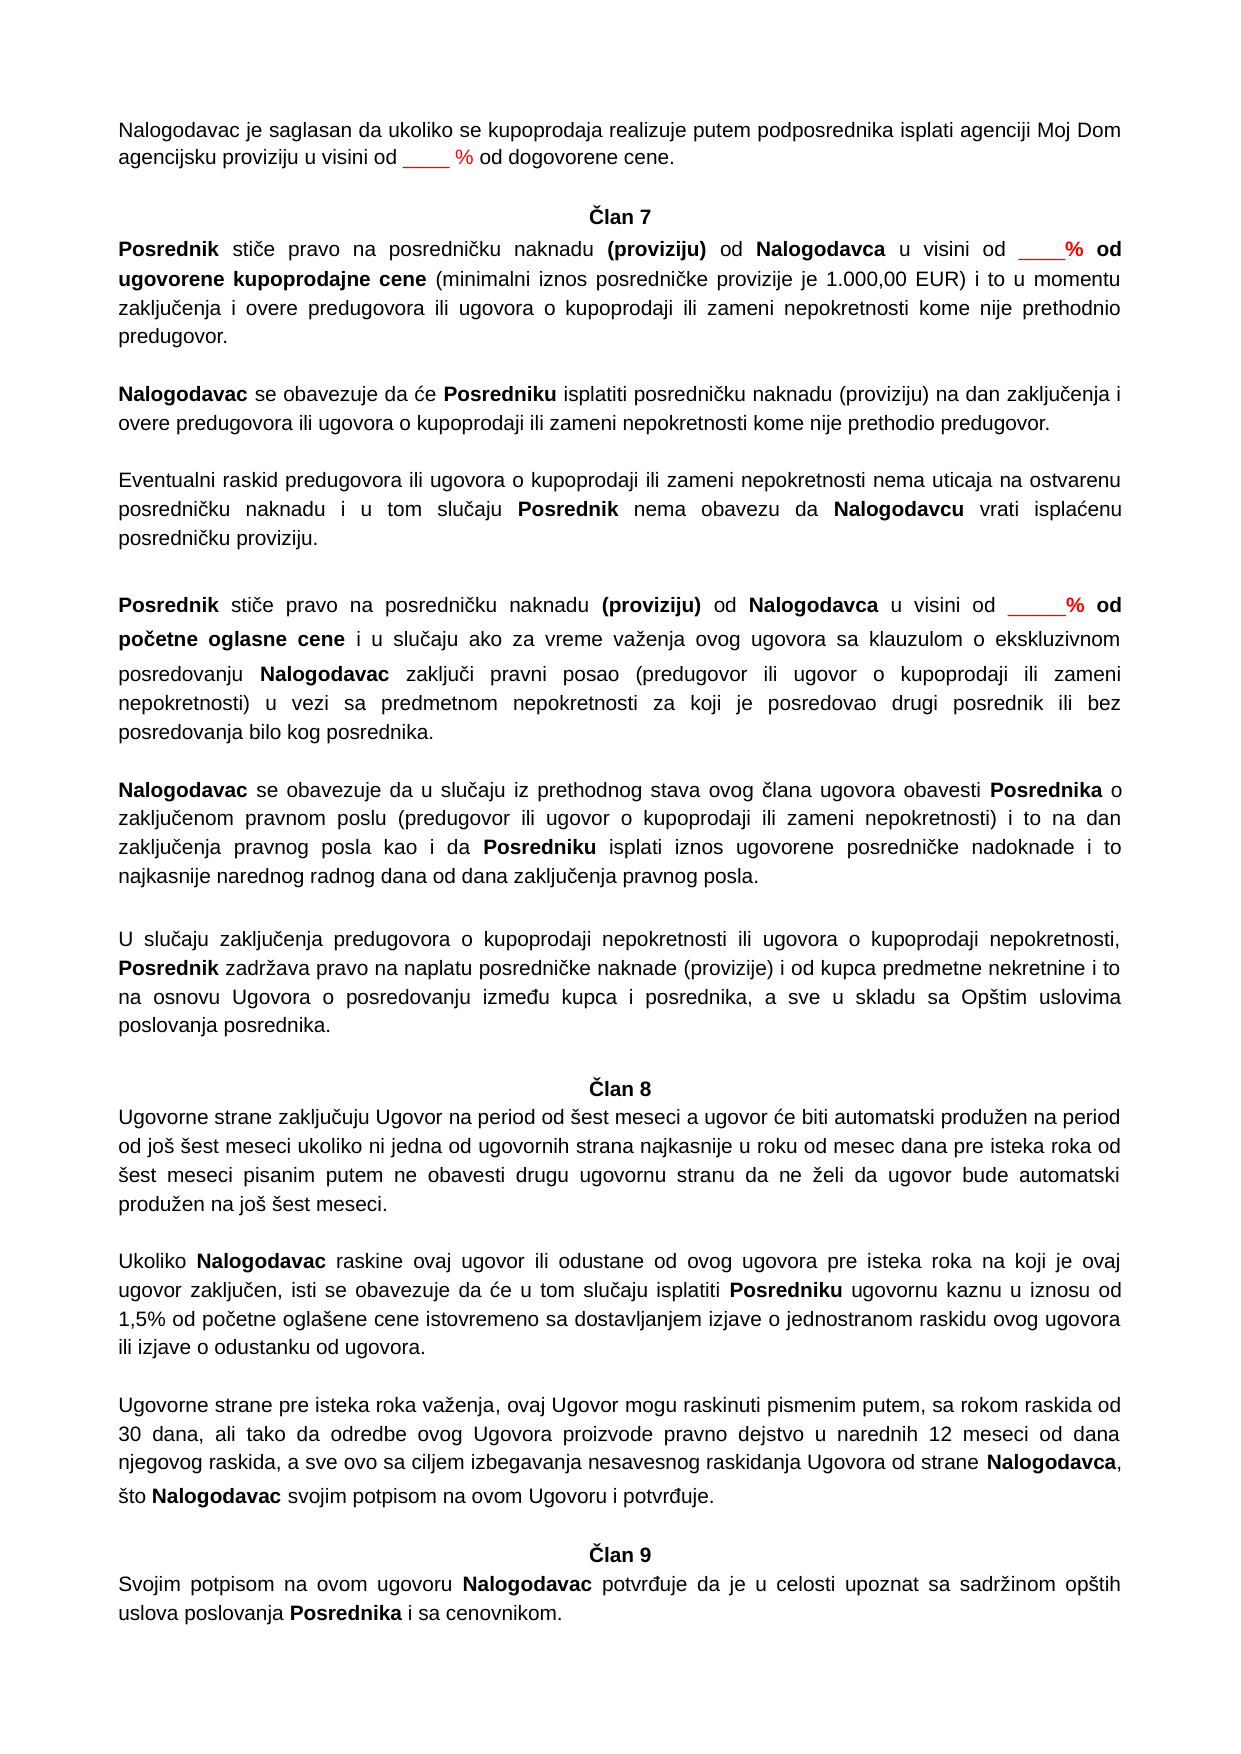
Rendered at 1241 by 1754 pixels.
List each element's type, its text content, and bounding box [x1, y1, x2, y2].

text Član 7 [118, 204, 1122, 228]
text U slučaju zaključenja predugovora o kupoprodaji nepokretnosti ili ugovora o kupoprodaji nepokretnosti, Posrednik zadržava pravo na naplatu posredničke naknade (provizije) i od kupca predmetne nekretnine i to na osnovu Ugovora o posredovanju između kupca i posrednika, a sve u skladu sa Opštim uslovima poslovanja posrednika. [118, 927, 1122, 1037]
text Posrednik stiče pravo na posredničku naknadu (proviziju) od Nalogodavca u visini od _____% od početne oglasne cene i u slučaju ako za vreme važenja ovog ugovora sa klauzulom o ekskluzivnom posredovanju Nalogodavac zaključi pravni posao (predugovor ili ugovor o kupoprodaji ili zameni nepokretnosti) u vezi sa predmetnom nepokretnosti za koji je posredovao drugi posrednik ili bez posredovanja bilo kog posrednika. [118, 589, 1122, 744]
text Ugovorne strane zaključuju Ugovor na period od šest meseci a ugovor će biti automatski produžen na period od još šest meseci ukoliko ni jedna od ugovornih strana najkasnije u roku od mesec dana pre isteka roka od šest meseci pisanim putem ne obavesti drugu ugovornu stranu da ne želi da ugovor bude automatski produžen na još šest meseci. [118, 1105, 1122, 1215]
text Svojim potpisom na ovom ugovoru Nalogodavac potvrđuje da je u celosti upoznat sa sadržinom opštih uslova poslovanja Posrednika i sa cenovnikom. [118, 1572, 1122, 1624]
text Član 9 [118, 1543, 1122, 1567]
text Nalogodavac se obavezuje da u slučaju iz prethodnog stava ovog člana ugovora obavesti Posrednika o zaključenom pravnom poslu (predugovor ili ugovor o kupoprodaji ili zameni nepokretnosti) i to na dan zaključenja pravnog posla kao i da Posredniku isplati iznos ugovorene posredničke nadoknade i to najkasnije narednog radnog dana od dana zaključenja pravnog posla. [118, 777, 1122, 888]
text Član 8 [118, 1076, 1122, 1100]
text Eventualni raskid predugovora ili ugovora o kupoprodaji ili zameni nepokretnosti nema uticaja na ostvarenu posredničku naknadu i u tom slučaju Posrednik nema obavezu da Nalogodavcu vrati isplaćenu posredničku proviziju. [118, 468, 1122, 549]
text Nalogodavac je saglasan da ukoliko se kupoprodaja realizuje putem podposrednika isplati agenciji Moj Dom agencijsku proviziju u visini od ____ % od dogovorene cene. [118, 118, 1122, 169]
text Posrednik stiče pravo na posredničku naknadu (proviziju) od Nalogodavca u visini od ____% od ugovorene kupoprodajne cene (minimalni iznos posredničke provizije je 1.000,00 EUR) i to u momentu zaključenja i overe predugovora ili ugovora o kupoprodaji ili zameni nepokretnosti kome nije prethodnio predugovor. [118, 233, 1122, 348]
text Ugovorne strane pre isteka roka važenja, ovaj Ugovor mogu raskinuti pismenim putem, sa rokom raskida od 30 dana, ali tako da odredbe ovog Ugovora proizvode pravno dejstvo u narednih 12 meseci od dana njegovog raskida, a sve ovo sa ciljem izbegavanja nesavesnog raskidanja Ugovora od strane Nalogodavca, što Nalogodavac svojim potpisom na ovom Ugovoru i potvrđuje. [118, 1393, 1122, 1509]
text Ukoliko Nalogodavac raskine ovaj ugovor ili odustane od ovog ugovora pre isteka roka na koji je ovaj ugovor zaključen, isti se obavezuje da će u tom slučaju isplatiti Posredniku ugovornu kaznu u iznosu od 1,5% od početne oglašene cene istovremeno sa dostavljanjem izjave o jednostranom raskidu ovog ugovora ili izjave o odustanku od ugovora. [118, 1249, 1122, 1359]
text Nalogodavac se obavezuje da će Posredniku isplatiti posredničku naknadu (proviziju) na dan zaključenja i overe predugovora ili ugovora o kupoprodaji ili zameni nepokretnosti kome nije prethodio predugovor. [118, 382, 1122, 434]
